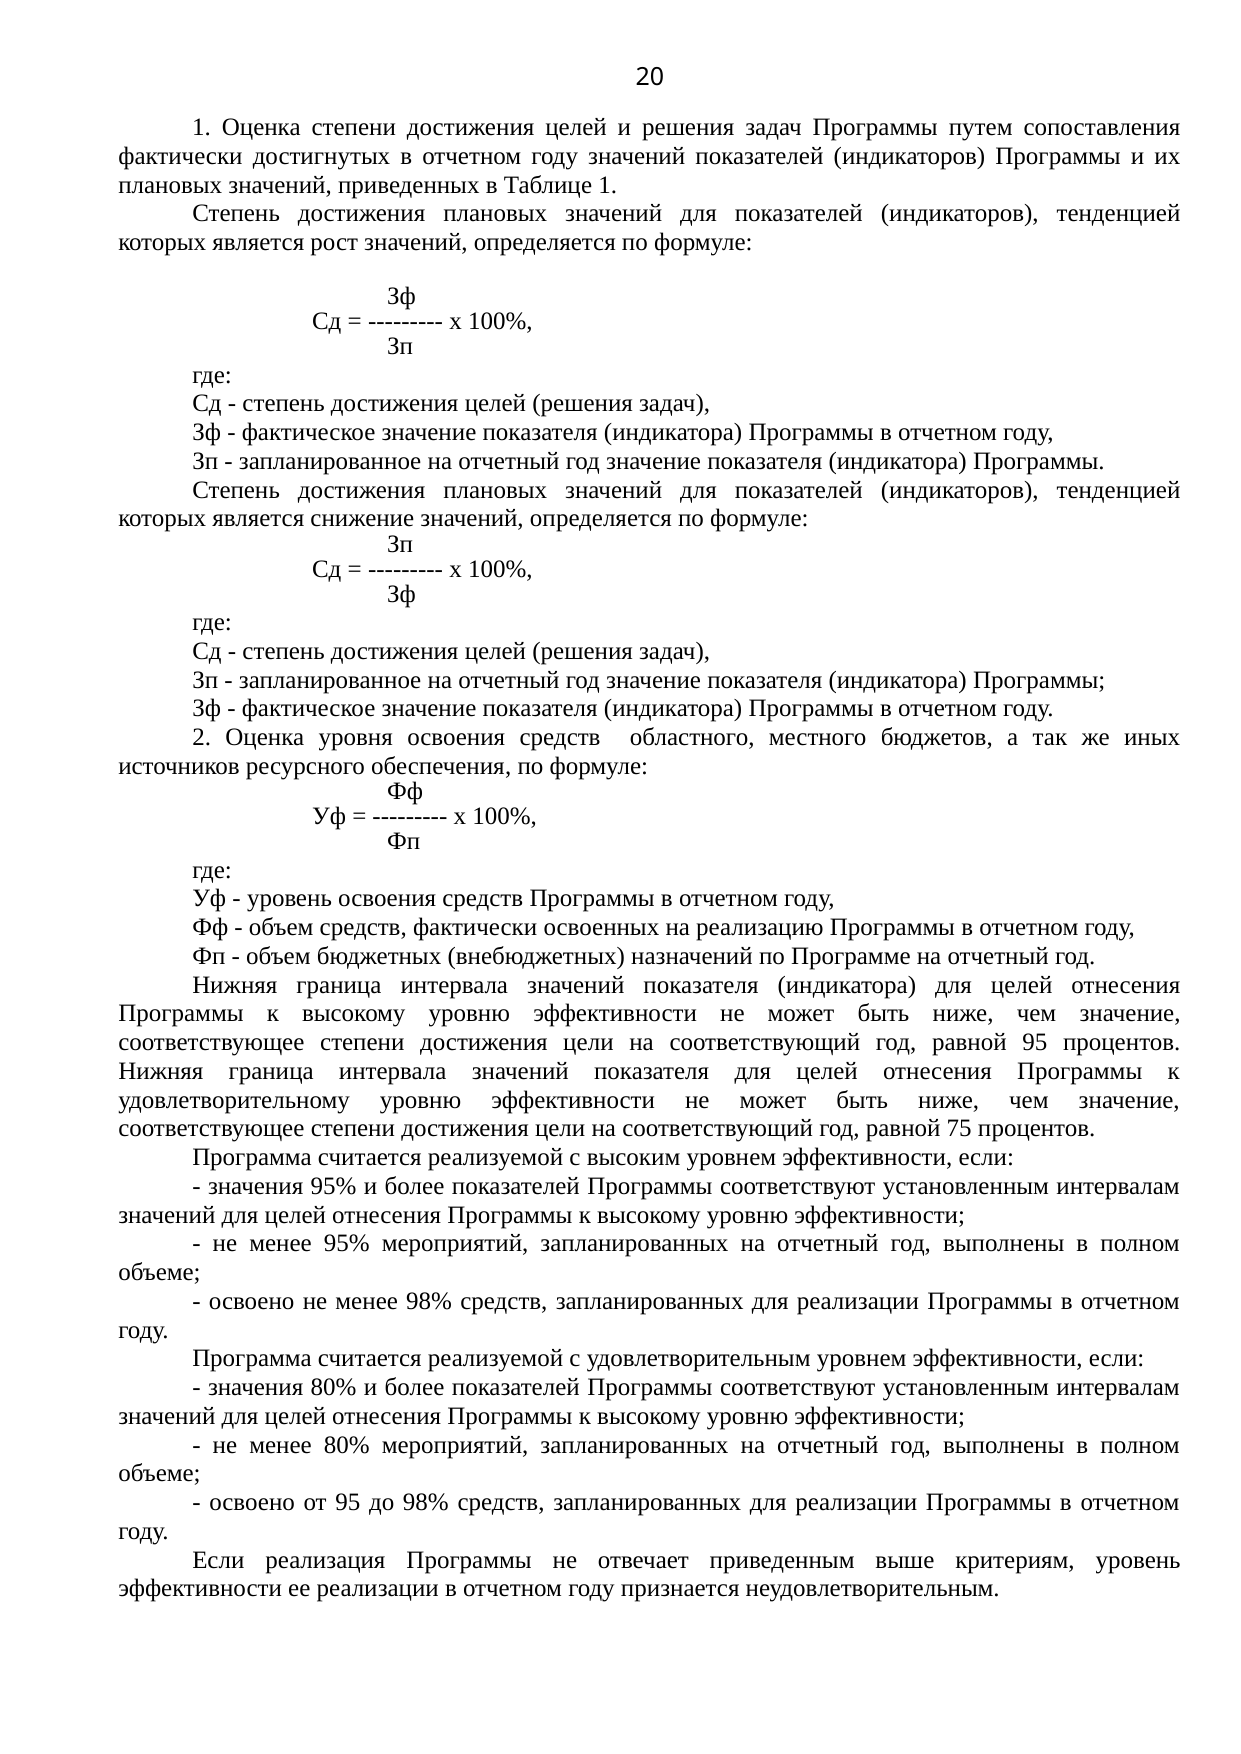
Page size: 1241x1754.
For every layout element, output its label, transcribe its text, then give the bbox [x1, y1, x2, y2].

text Зф - фактическое значение показателя (индикатора) Программы в отчетном году. [118, 693, 1181, 722]
text - значения 80% и более показателей Программы соответствуют установленным интервалам значений для целей отнесения Программы к высокому уровню эффективности; [118, 1372, 1181, 1430]
text - освоено не менее 98% средств, запланированных для реализации Программы в отчетном году. [118, 1286, 1181, 1343]
text - не менее 80% мероприятий, запланированных на отчетный год, выполнены в полном объеме; [118, 1430, 1181, 1487]
text Программа считается реализуемой с высоким уровнем эффективности, если: [118, 1142, 1181, 1171]
text Нижняя граница интервала значений показателя (индикатора) для целей отнесения Программы к высокому уровню эффективности не может быть ниже, чем значение, соответствующее степени достижения цели на соответствующий год, равной 95 процентов. Нижняя граница интервала значений показателя для целей отнесения Программы к удовлетворительному уровню эффективности не может быть ниже, чем значение, соответствующее степени достижения цели на соответствующий год, равной 75 процентов. [118, 970, 1181, 1142]
text - не менее 95% мероприятий, запланированных на отчетный год, выполнены в полном объеме; [118, 1228, 1181, 1286]
text Программа считается реализуемой с удовлетворительным уровнем эффективности, если: [118, 1343, 1181, 1372]
text 1. Оценка степени достижения целей и решения задач Программы путем сопоставления фактически достигнутых в отчетном году значений показателей (индикаторов) Программы и их плановых значений, приведенных в Таблице 1. [118, 112, 1181, 198]
text Зп [118, 335, 1181, 360]
text - значения 95% и более показателей Программы соответствуют установленным интервалам значений для целей отнесения Программы к высокому уровню эффективности; [118, 1171, 1181, 1228]
text где: [118, 607, 1181, 636]
text Фф [118, 780, 1181, 805]
text Сд = --------- x 100%, [118, 557, 1181, 582]
text Сд - степень достижения целей (решения задач), [118, 636, 1181, 665]
text Зф [118, 285, 1181, 310]
text где: [118, 360, 1181, 388]
text Сд = --------- x 100%, [118, 310, 1181, 335]
text Зф [118, 582, 1181, 607]
text Фф - объем средств, фактически освоенных на реализацию Программы в отчетном году, [118, 912, 1181, 941]
text Степень достижения плановых значений для показателей (индикаторов), тенденцией которых является снижение значений, определяется по формуле: [118, 475, 1181, 532]
text Степень достижения плановых значений для показателей (индикаторов), тенденцией которых является рост значений, определяется по формуле: [118, 198, 1181, 256]
text - освоено от 95 до 98% средств, запланированных для реализации Программы в отчетном году. [118, 1487, 1181, 1545]
text 2. Оценка уровня освоения средств областного, местного бюджетов, а так же иных источников ресурсного обеспечения, по формуле: [118, 722, 1181, 780]
text Зф - фактическое значение показателя (индикатора) Программы в отчетном году, [118, 417, 1181, 446]
text Зп [118, 532, 1181, 557]
text Фп [118, 830, 1181, 855]
text Фп - объем бюджетных (внебюджетных) назначений по Программе на отчетный год. [118, 941, 1181, 970]
text Сд - степень достижения целей (решения задач), [118, 388, 1181, 417]
text где: [118, 855, 1181, 883]
text Уф - уровень освоения средств Программы в отчетном году, [118, 883, 1181, 912]
text Зп - запланированное на отчетный год значение показателя (индикатора) Программы. [118, 446, 1181, 475]
text Зп - запланированное на отчетный год значение показателя (индикатора) Программы; [118, 665, 1181, 693]
text Если реализация Программы не отвечает приведенным выше критериям, уровень эффективности ее реализации в отчетном году признается неудовлетворительным. [118, 1545, 1181, 1602]
text Уф = --------- x 100%, [118, 805, 1181, 830]
